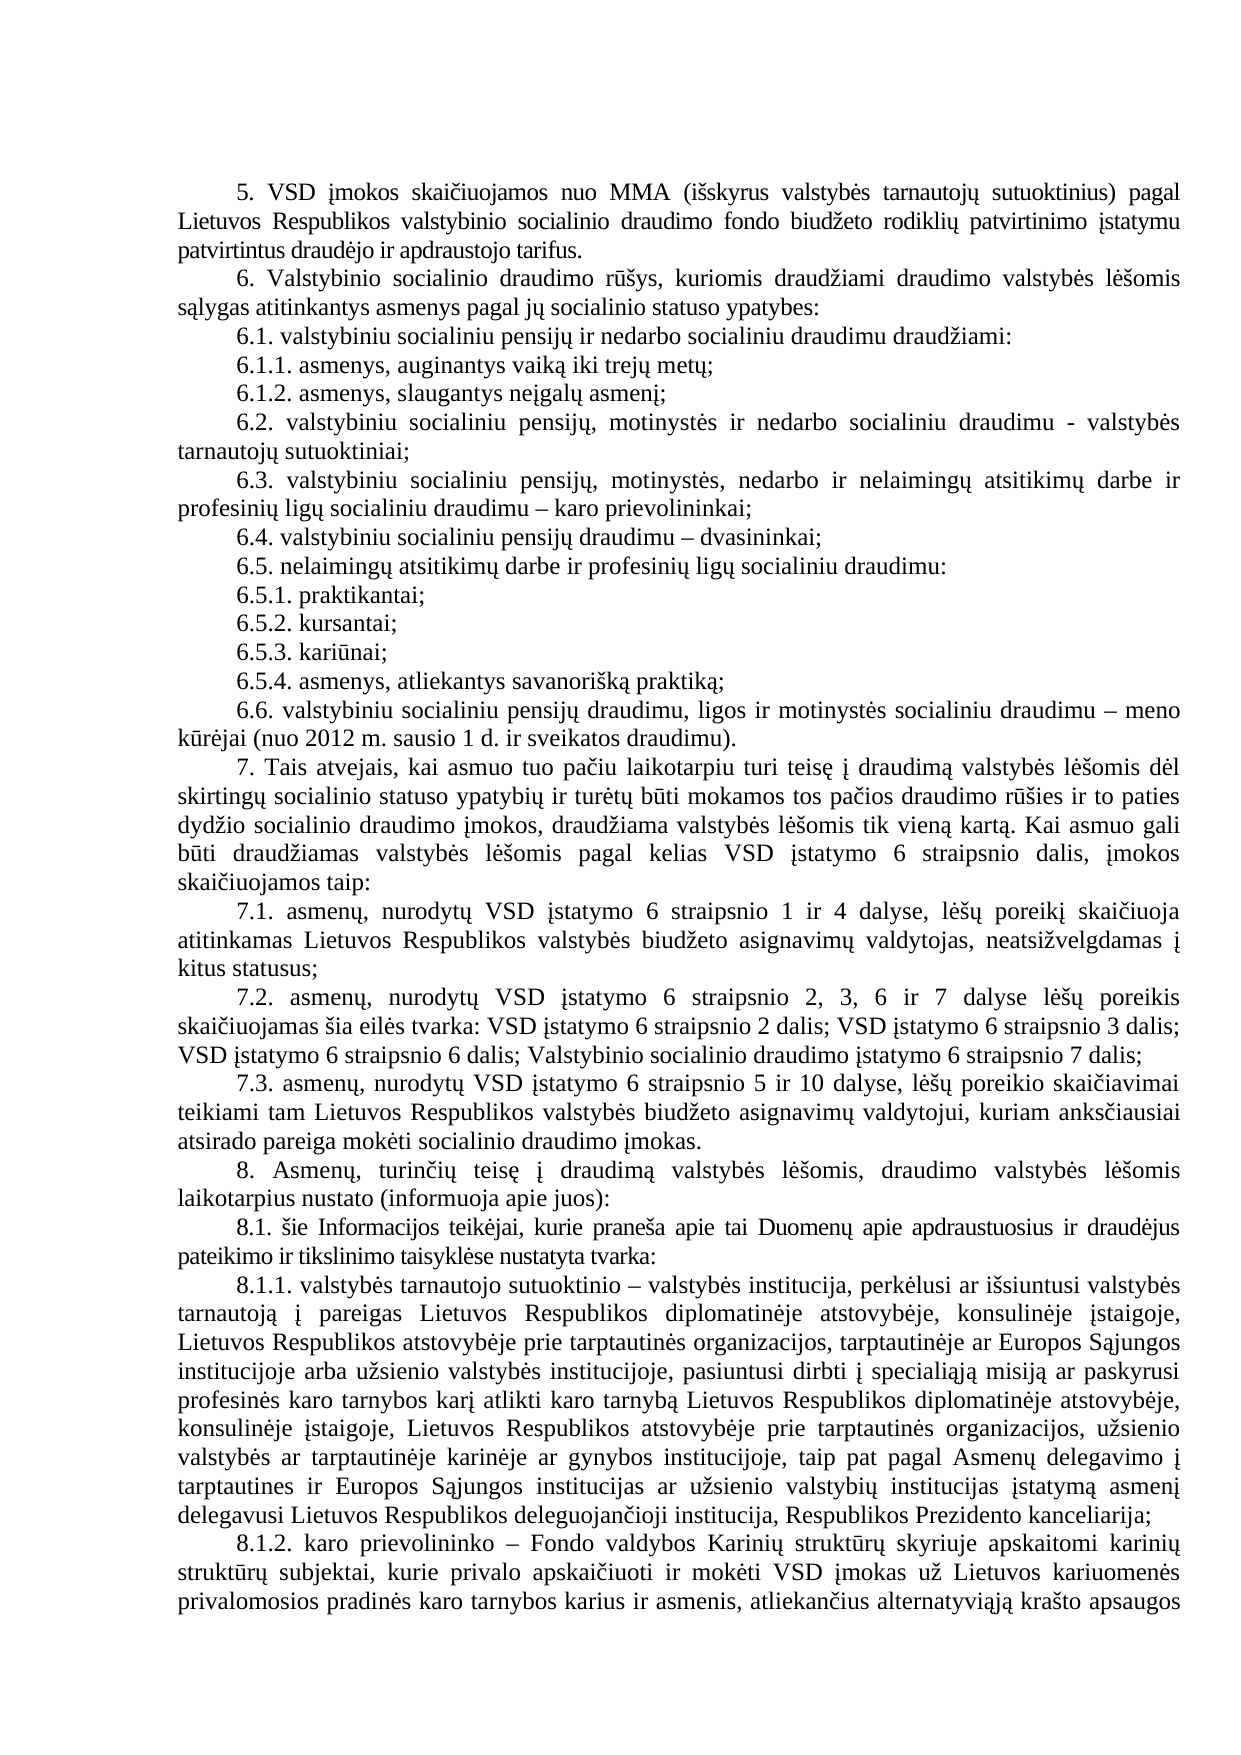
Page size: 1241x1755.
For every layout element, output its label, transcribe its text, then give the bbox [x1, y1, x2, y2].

text 8.1. šie Informacijos teikėjai, kurie praneša apie tai Duomenų apie apdraustuosius ir draudėjus pateikimo ir tikslinimo taisyklėse nustatyta tvarka: [177, 1212, 1181, 1270]
text 6.4. valstybiniu socialiniu pensijų draudimu – dvasininkai; [177, 522, 1181, 551]
text 6.3. valstybiniu socialiniu pensijų, motinystės, nedarbo ir nelaimingų atsitikimų darbe ir profesinių ligų socialiniu draudimu – karo prievolininkai; [177, 465, 1181, 522]
text 8.1.1. valstybės tarnautojo sutuoktinio – valstybės institucija, perkėlusi ar išsiuntusi valstybės tarnautoją į pareigas Lietuvos Respublikos diplomatinėje atstovybėje, konsulinėje įstaigoje, Lietuvos Respublikos atstovybėje prie tarptautinės organizacijos, tarptautinėje ar Europos Sąjungos institucijoje arba užsienio valstybės institucijoje, pasiuntusi dirbti į specialiąją misiją ar paskyrusi profesinės karo tarnybos karį atlikti karo tarnybą Lietuvos Respublikos diplomatinėje atstovybėje, konsulinėje įstaigoje, Lietuvos Respublikos atstovybėje prie tarptautinės organizacijos, užsienio valstybės ar tarptautinėje karinėje ar gynybos institucijoje, taip pat pagal Asmenų delegavimo į tarptautines ir Europos Sąjungos institucijas ar užsienio valstybių institucijas įstatymą asmenį delegavusi Lietuvos Respublikos deleguojančioji institucija, Respublikos Prezidento kanceliarija; [177, 1270, 1181, 1528]
text 8. Asmenų, turinčių teisę į draudimą valstybės lėšomis, draudimo valstybės lėšomis laikotarpius nustato (informuoja apie juos): [177, 1155, 1181, 1212]
text 7.3. asmenų, nurodytų VSD įstatymo 6 straipsnio 5 ir 10 dalyse, lėšų poreikio skaičiavimai teikiami tam Lietuvos Respublikos valstybės biudžeto asignavimų valdytojui, kuriam anksčiausiai atsirado pareiga mokėti socialinio draudimo įmokas. [177, 1068, 1181, 1155]
text 7. Tais atvejais, kai asmuo tuo pačiu laikotarpiu turi teisę į draudimą valstybės lėšomis dėl skirtingų socialinio statuso ypatybių ir turėtų būti mokamos tos pačios draudimo rūšies ir to paties dydžio socialinio draudimo įmokos, draudžiama valstybės lėšomis tik vieną kartą. Kai asmuo gali būti draudžiamas valstybės lėšomis pagal kelias VSD įstatymo 6 straipsnio dalis, įmokos skaičiuojamos taip: [177, 752, 1181, 896]
text 6.5.4. asmenys, atliekantys savanorišką praktiką; [177, 666, 1181, 695]
text 6.5. nelaimingų atsitikimų darbe ir profesinių ligų socialiniu draudimu: [177, 551, 1181, 580]
text 7.1. asmenų, nurodytų VSD įstatymo 6 straipsnio 1 ir 4 dalyse, lėšų poreikį skaičiuoja atitinkamas Lietuvos Respublikos valstybės biudžeto asignavimų valdytojas, neatsižvelgdamas į kitus statusus; [177, 896, 1181, 982]
text 6.5.2. kursantai; [177, 608, 1181, 637]
text 6.1.1. asmenys, auginantys vaiką iki trejų metų; [177, 350, 1181, 378]
text 6.2. valstybiniu socialiniu pensijų, motinystės ir nedarbo socialiniu draudimu - valstybės tarnautojų sutuoktiniai; [177, 407, 1181, 465]
text 6.1.2. asmenys, slaugantys neįgalų asmenį; [177, 378, 1181, 407]
text 8.1.2. karo prievolininko – Fondo valdybos Karinių struktūrų skyriuje apskaitomi karinių struktūrų subjektai, kurie privalo apskaičiuoti ir mokėti VSD įmokas už Lietuvos kariuomenės privalomosios pradinės karo tarnybos karius ir asmenis, atliekančius alternatyviąją krašto apsaugos [177, 1528, 1181, 1615]
text 6. Valstybinio socialinio draudimo rūšys, kuriomis draudžiami draudimo valstybės lėšomis sąlygas atitinkantys asmenys pagal jų socialinio statuso ypatybes: [177, 263, 1181, 321]
text 6.1. valstybiniu socialiniu pensijų ir nedarbo socialiniu draudimu draudžiami: [177, 321, 1181, 350]
text 6.5.3. kariūnai; [177, 637, 1181, 666]
text 6.5.1. praktikantai; [177, 580, 1181, 608]
text 5. VSD įmokos skaičiuojamos nuo MMA (išskyrus valstybės tarnautojų sutuoktinius) pagal Lietuvos Respublikos valstybinio socialinio draudimo fondo biudžeto rodiklių patvirtinimo įstatymu patvirtintus draudėjo ir apdraustojo tarifus. [177, 177, 1181, 263]
text 7.2. asmenų, nurodytų VSD įstatymo 6 straipsnio 2, 3, 6 ir 7 dalyse lėšų poreikis skaičiuojamas šia eilės tvarka: VSD įstatymo 6 straipsnio 2 dalis; VSD įstatymo 6 straipsnio 3 dalis; VSD įstatymo 6 straipsnio 6 dalis; Valstybinio socialinio draudimo įstatymo 6 straipsnio 7 dalis; [177, 982, 1181, 1068]
text 6.6. valstybiniu socialiniu pensijų draudimu, ligos ir motinystės socialiniu draudimu – meno kūrėjai (nuo 2012 m. sausio 1 d. ir sveikatos draudimu). [177, 695, 1181, 752]
